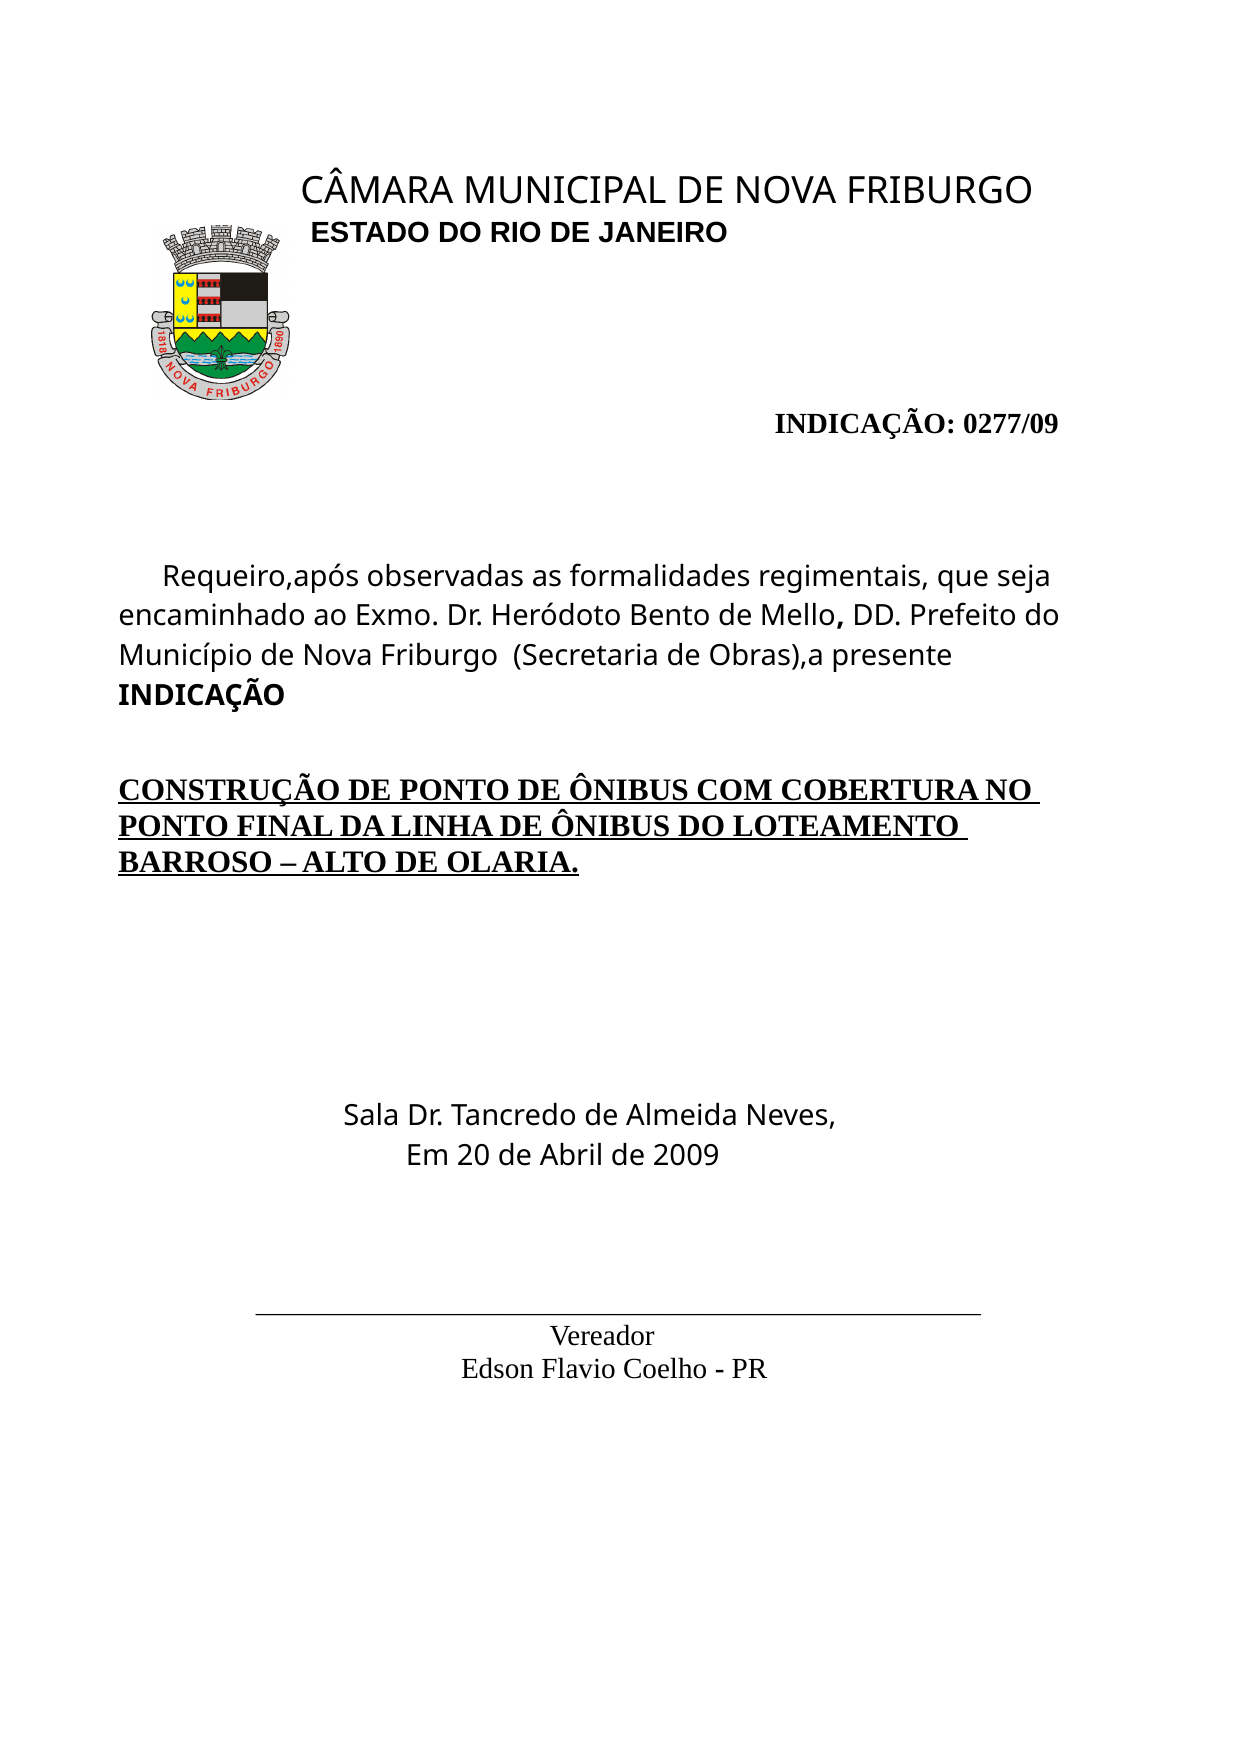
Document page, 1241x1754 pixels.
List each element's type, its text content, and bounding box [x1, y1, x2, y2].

text Em 20 de Abril de 2009 [118, 1134, 1122, 1174]
text Sala Dr. Tancredo de Almeida Neves, [118, 1094, 1122, 1134]
text ESTADO DO RIO DE JANEIRO [121, 214, 1122, 400]
text CÂMARA MUNICIPAL DE NOVA FRIBURGO [118, 163, 1122, 214]
text INDICAÇÃO: 0277/09 [118, 406, 1122, 440]
text Edson Flavio Coelho - PR [118, 1351, 1122, 1385]
text Requeiro,após observadas as formalidades regimentais, que seja encaminhado ao Exmo. Dr. Heródoto Bento de Mello, DD. Prefeito do Município de Nova Friburgo (Secretaria de Obras),a presente INDICAÇÃO [118, 555, 1122, 713]
text __________________________________________________________ [118, 1289, 1122, 1318]
text CONSTRUÇÃO DE PONTO DE ÔNIBUS COM COBERTURA NO PONTO FINAL DA LINHA DE ÔNIBUS DO LOTEAMENTO BARROSO – ALTO DE OLARIA. [118, 771, 1122, 879]
text Vereador [118, 1318, 1122, 1351]
